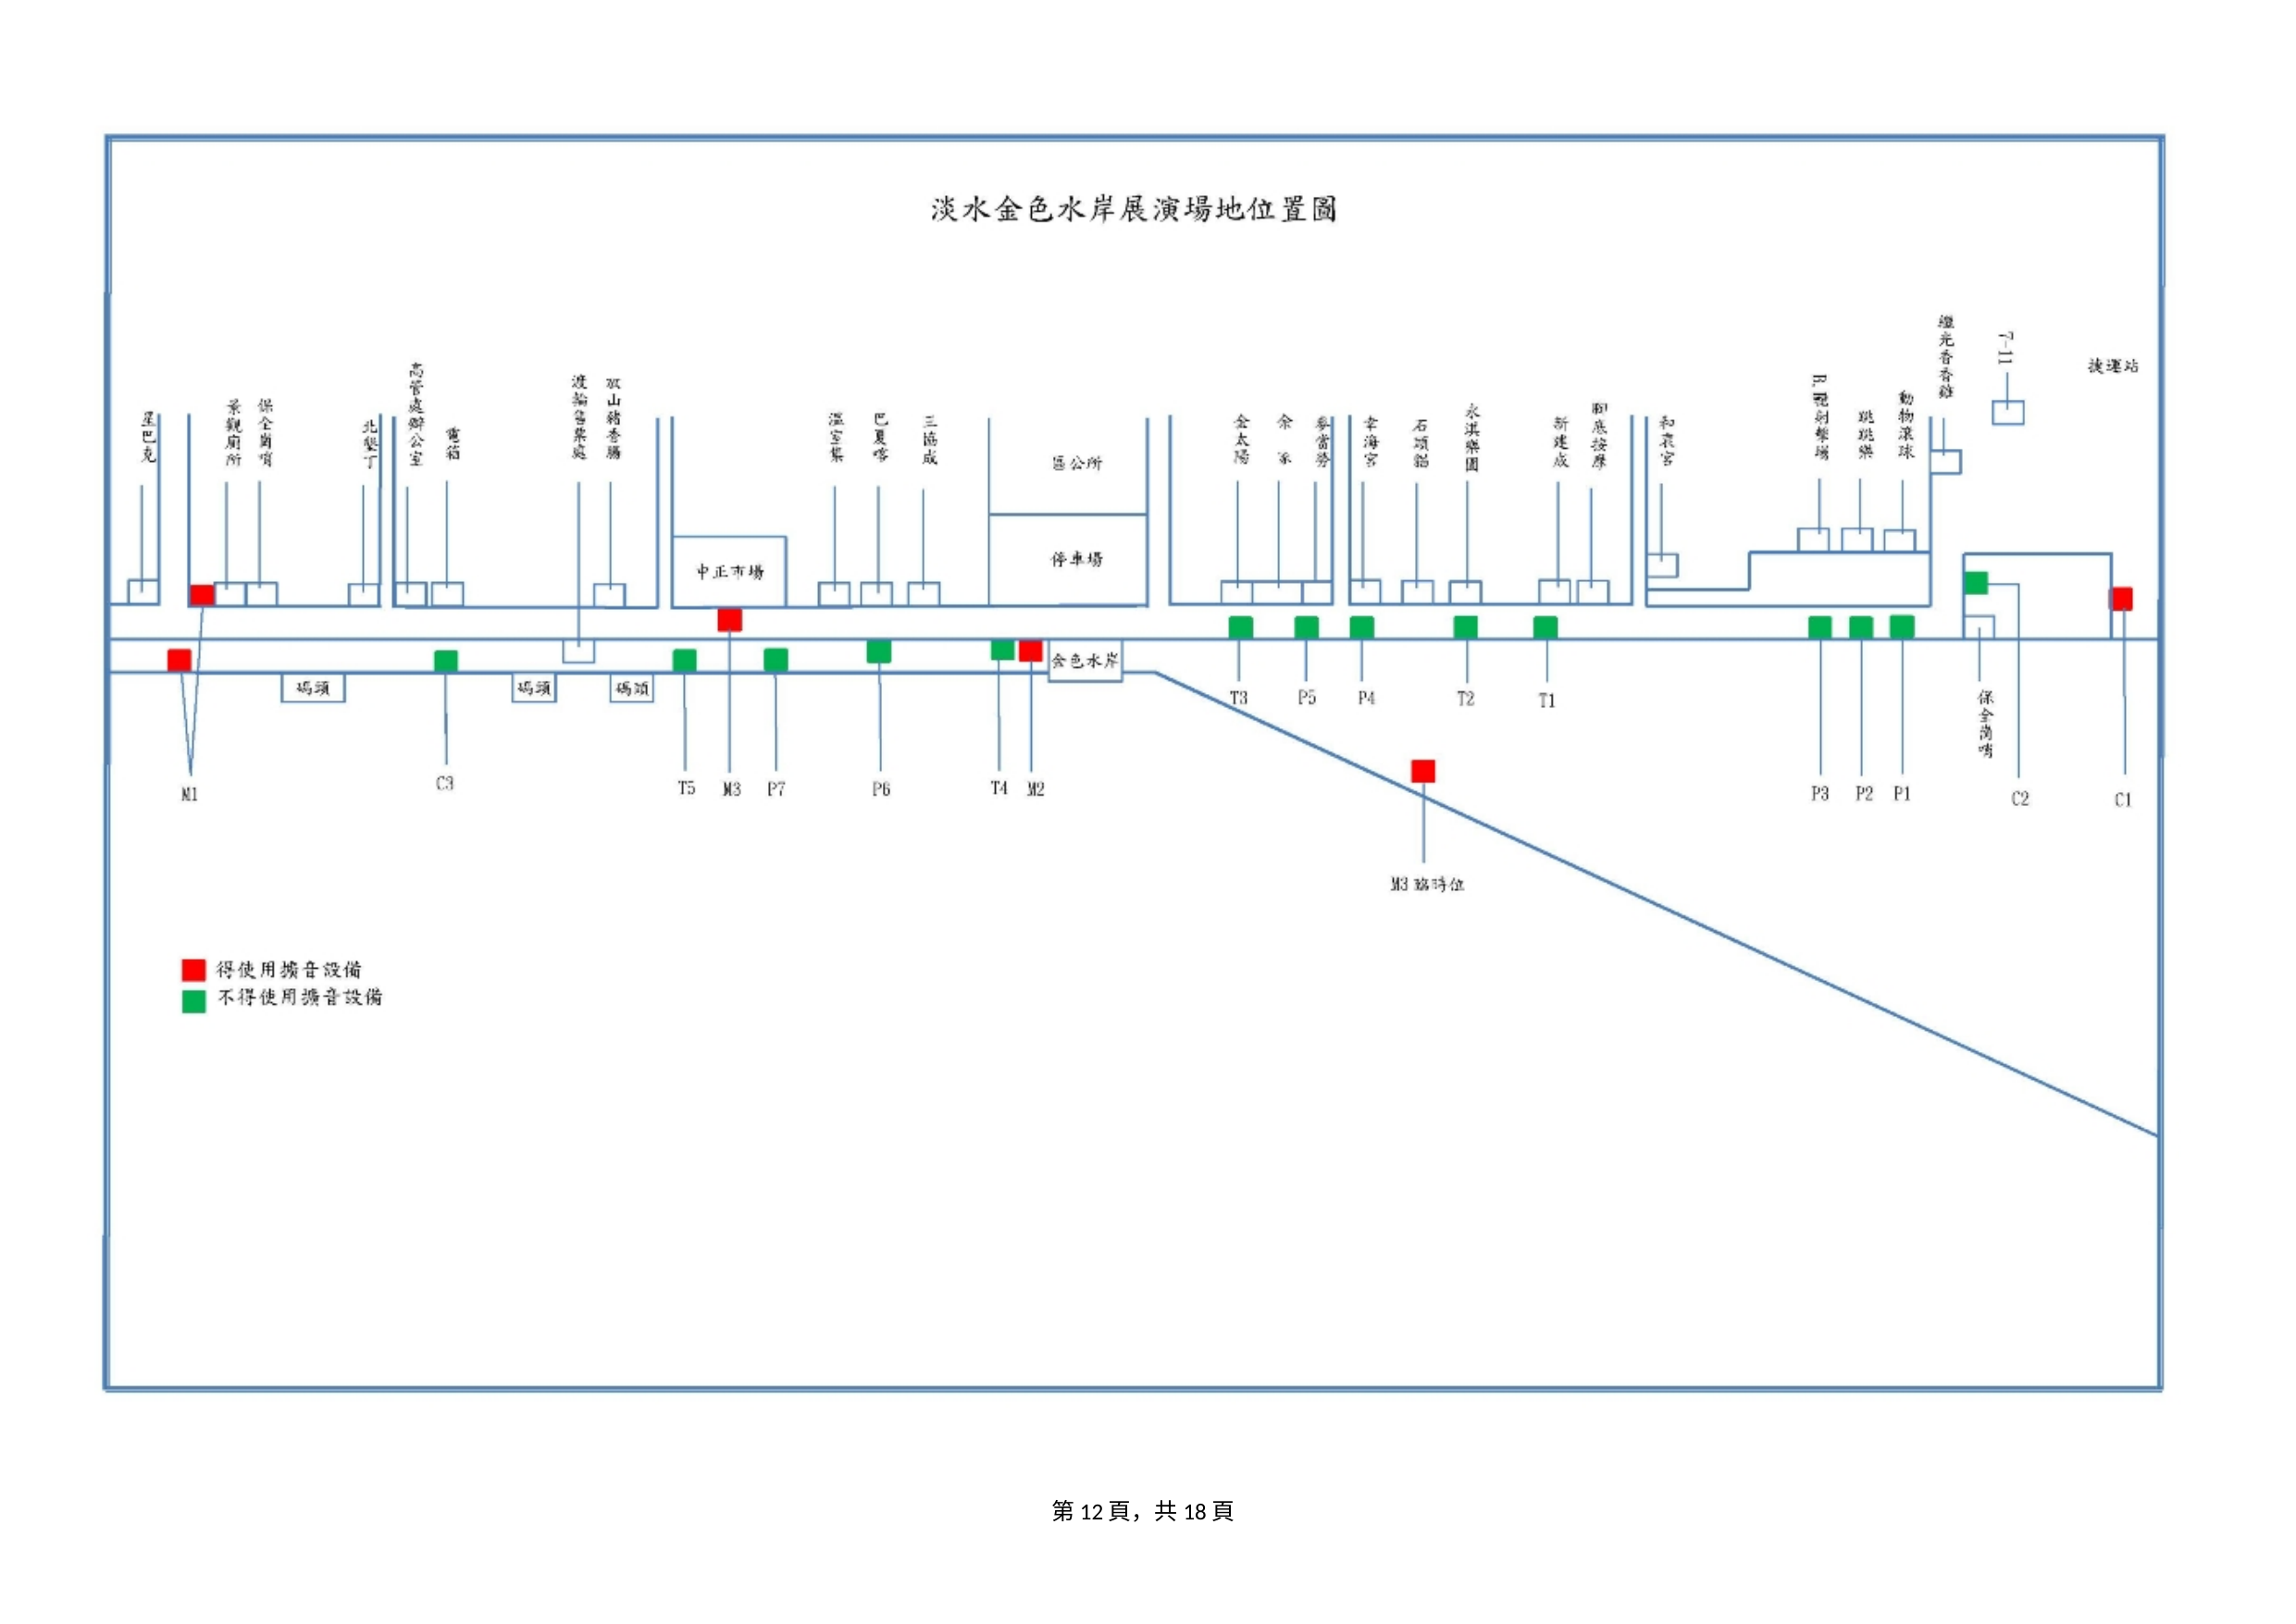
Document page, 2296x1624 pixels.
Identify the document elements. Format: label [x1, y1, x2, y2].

picture [86, 116, 2182, 1417]
